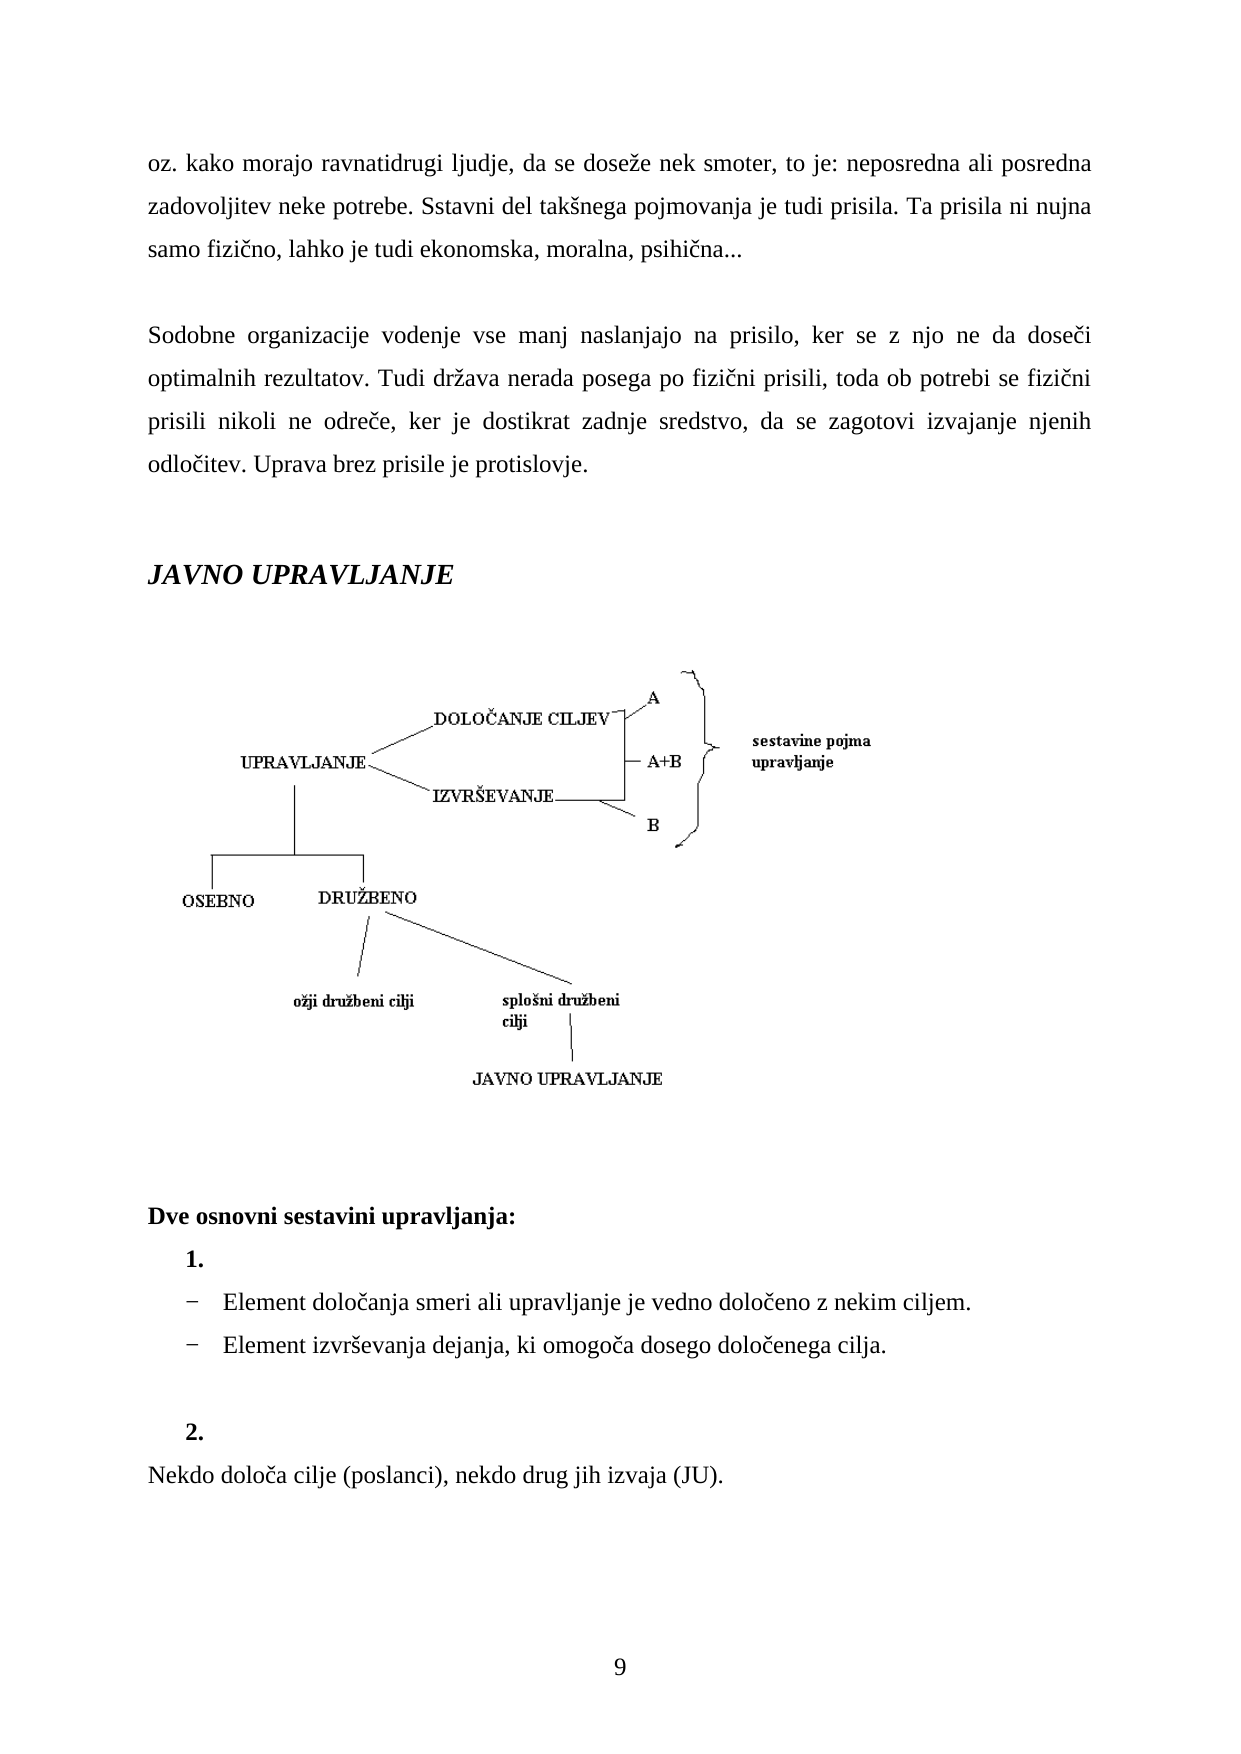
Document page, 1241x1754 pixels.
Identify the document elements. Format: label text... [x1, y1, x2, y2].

text Nekdo določa cilje (poslanci), nekdo drug jih izvaja (JU). [148, 1460, 1093, 1488]
list Element določanja smeri ali upravljanje je vedno določeno z nekim ciljem. [185, 1287, 1093, 1316]
picture [164, 622, 882, 1095]
text Sodobne organizacije vodenje vse manj naslanjajo na prisilo, ker se z njo ne da doseči optimalnih rezultatov. Tudi država nerada posega po fizični prisili, toda ob potrebi se fizični prisili nikoli ne odreče, ker je dostikrat zadnje sredstvo, da se zagotovi izvajanje njenih odločitev. Uprava brez prisile je protislovje. [148, 320, 1093, 478]
text oz. kako morajo ravnatidrugi ljudje, da se doseže nek smoter, to je: neposredna ali posredna zadovoljitev neke potrebe. Sstavni del takšnega pojmovanja je tudi prisila. Ta prisila ni nujna samo fizično, lahko je tudi ekonomska, moralna, psihična... [148, 148, 1093, 263]
text Dve osnovni sestavini upravljanja: [148, 1201, 1093, 1230]
list Element izvrševanja dejanja, ki omogoča dosego določenega cilja. [185, 1330, 1093, 1359]
subtitle JAVNO UPRAVLJANJE [148, 557, 1093, 591]
